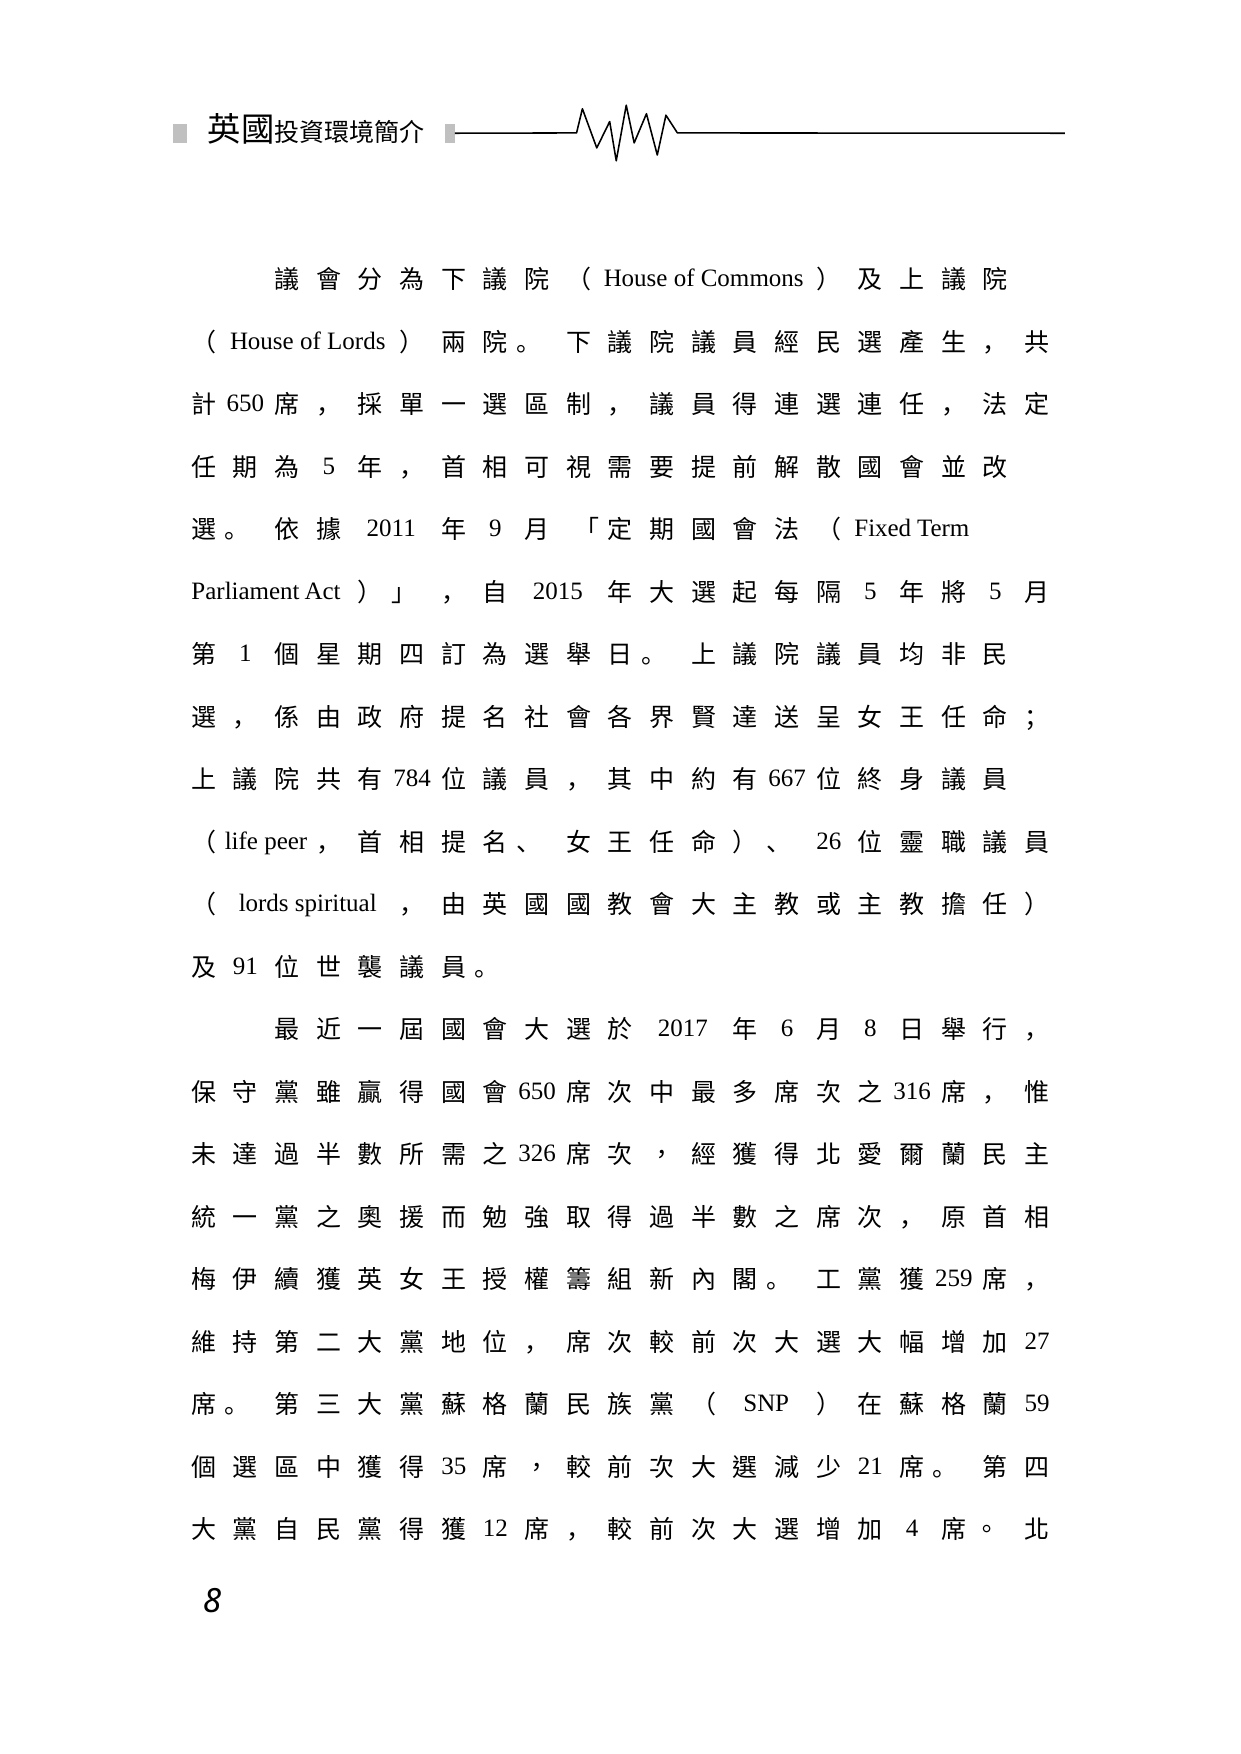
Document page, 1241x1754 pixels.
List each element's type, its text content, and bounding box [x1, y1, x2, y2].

text 最近一屆國會大選於2017年6月8日舉行，保守黨雖贏得國會650席次中最多席次之316席，惟未達過半數所需之326席次，經獲得北愛爾蘭民主統一黨之奧援而勉強取得過半數之席次，原首相梅伊續獲英女王授權籌組新內閣。工黨獲259席，維持第二大黨地位，席次較前次大選大幅增加27席。第三大黨蘇格蘭民族黨（SNP）在蘇格蘭59個選區中獲得35席，較前次大選減少21席。第四大黨自民黨得獲12席，較前次大選增加4席。北 [183, 986, 1058, 1549]
text 議會分為下議院（House of Commons）及上議院（House of Lords）兩院。下議院議員經民選產生，共計650席，採單一選區制，議員得連選連任，法定任期為5年，首相可視需要提前解散國會並改選。依據2011年9月「定期國會法（Fixed Term Parliament Act）」，自2015年大選起每隔5年將5月第1個星期四訂為選舉日。上議院議員均非民選，係由政府提名社會各界賢達送呈女王任命；上議院共有784位議員，其中約有667位終身議員（life peer，首相提名、女王任命）、26位靈職議員（lords spiritual，由英國國教會大主教或主教擔任）及91位世襲議員。 [183, 236, 1058, 986]
